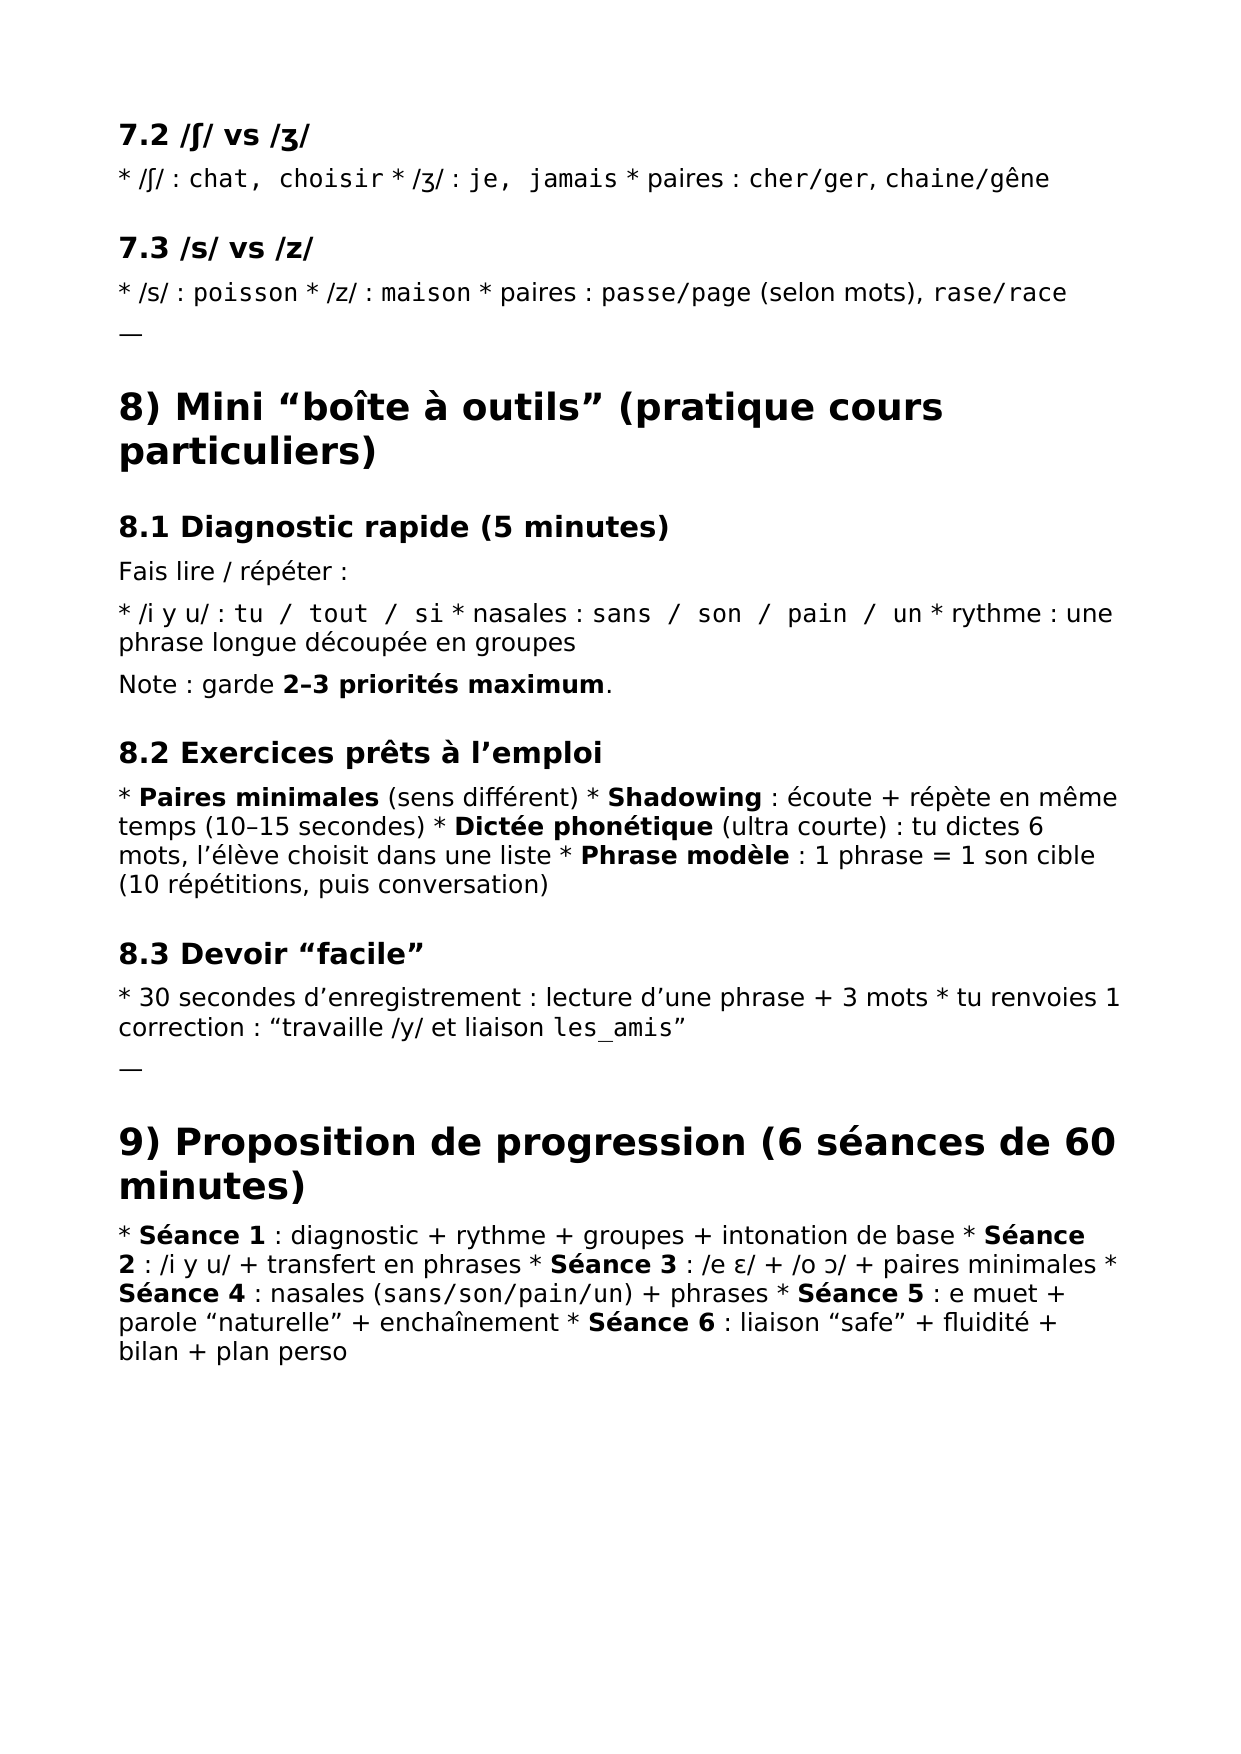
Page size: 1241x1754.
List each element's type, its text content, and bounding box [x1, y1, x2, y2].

text * /s/ : poisson * /z/ : maison * paires : passe/page (selon mots), rase/race [118, 278, 1122, 307]
subtitle 8.1 Diagnostic rapide (5 minutes) [118, 511, 1122, 545]
subtitle 7.3 /s/ vs /z/ [118, 231, 1122, 265]
text * /ʃ/ : chat, choisir * /ʒ/ : je, jamais * paires : cher/ger, chaine/gêne [118, 164, 1122, 194]
text — [118, 1054, 1122, 1083]
subtitle 7.2 /ʃ/ vs /ʒ/ [118, 118, 1122, 152]
text * Paires minimales (sens différent) * Shadowing : écoute + répète en même temps (10–15 secondes) * Dictée phonétique (ultra courte) : tu dictes 6 mots, l’élève choisit dans une liste * Phrase modèle : 1 phrase = 1 son cible (10 répétitions, puis conversation) [118, 783, 1122, 899]
subtitle 8.2 Exercices prêts à l’emploi [118, 736, 1122, 770]
subtitle 9) Proposition de progression (6 séances de 60 minutes) [118, 1121, 1122, 1208]
subtitle 8) Mini “boîte à outils” (pratique cours particuliers) [118, 386, 1122, 473]
text * /i y u/ : tu / tout / si * nasales : sans / son / pain / un * rythme : une phrase longue découpée en groupes [118, 599, 1122, 657]
text * Séance 1 : diagnostic + rythme + groupes + intonation de base * Séance 2 : /i y u/ + transfert en phrases * Séance 3 : /e ɛ/ + /o ɔ/ + paires minimales * Séance 4 : nasales (sans/son/pain/un) + phrases * Séance 5 : e muet + parole “naturelle” + enchaînement * Séance 6 : liaison “safe” + fluidité + bilan + plan perso [118, 1221, 1122, 1367]
subtitle 8.3 Devoir “facile” [118, 937, 1122, 971]
text — [118, 319, 1122, 348]
text Fais lire / répéter : [118, 557, 1122, 586]
text Note : garde 2–3 priorités maximum. [118, 670, 1122, 699]
text * 30 secondes d’enregistrement : lecture d’une phrase + 3 mots * tu renvoies 1 correction : “travaille /y/ et liaison les_amis” [118, 983, 1122, 1042]
